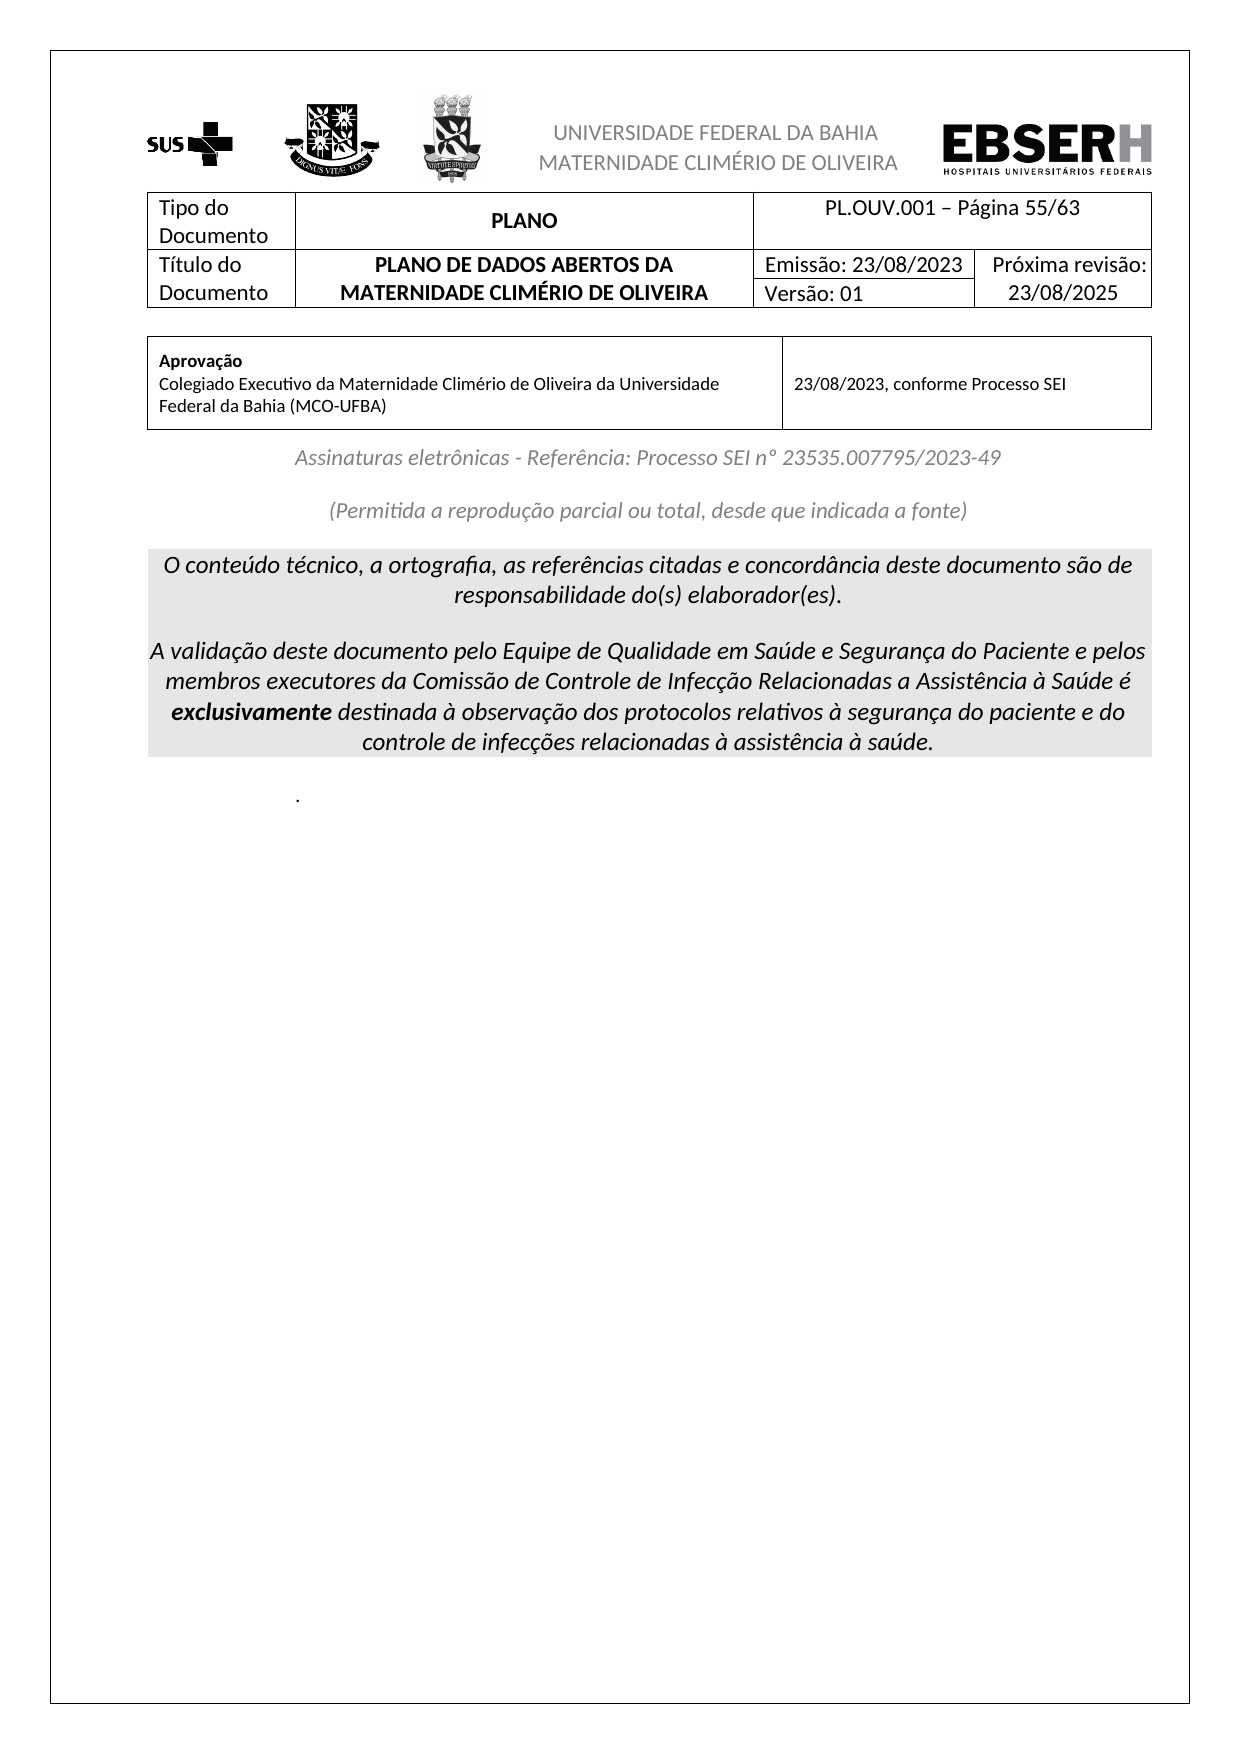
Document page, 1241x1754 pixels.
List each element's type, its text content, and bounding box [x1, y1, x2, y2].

text . [148, 782, 1152, 807]
text (Permitida a reprodução parcial ou total, desde que indicada a fonte) [148, 496, 1152, 524]
text A validação deste documento pelo Equipe de Qualidade em Saúde e Segurança do Paciente e pelos membros executores da Comissão de Controle de Infecção Relacionadas a Assistência à Saúde é exclusivamente destinada à observação dos protocolos relativos à segurança do paciente e do controle de infecções relacionadas à assistência à saúde. [148, 635, 1152, 757]
text Assinaturas eletrônicas - Referência: Processo SEI nº 23535.007795/2023-49 [148, 443, 1152, 471]
table_cell 23/08/2023, conforme Processo SEI [783, 337, 1151, 429]
table_cell Aprovação Colegiado Executivo da Maternidade Climério de Oliveira da Universidade Federal da Bahia (MCO-UFBA) [148, 337, 782, 429]
text O conteúdo técnico, a ortografia, as referências citadas e concordância deste documento são de responsabilidade do(s) elaborador(es). [148, 549, 1152, 610]
